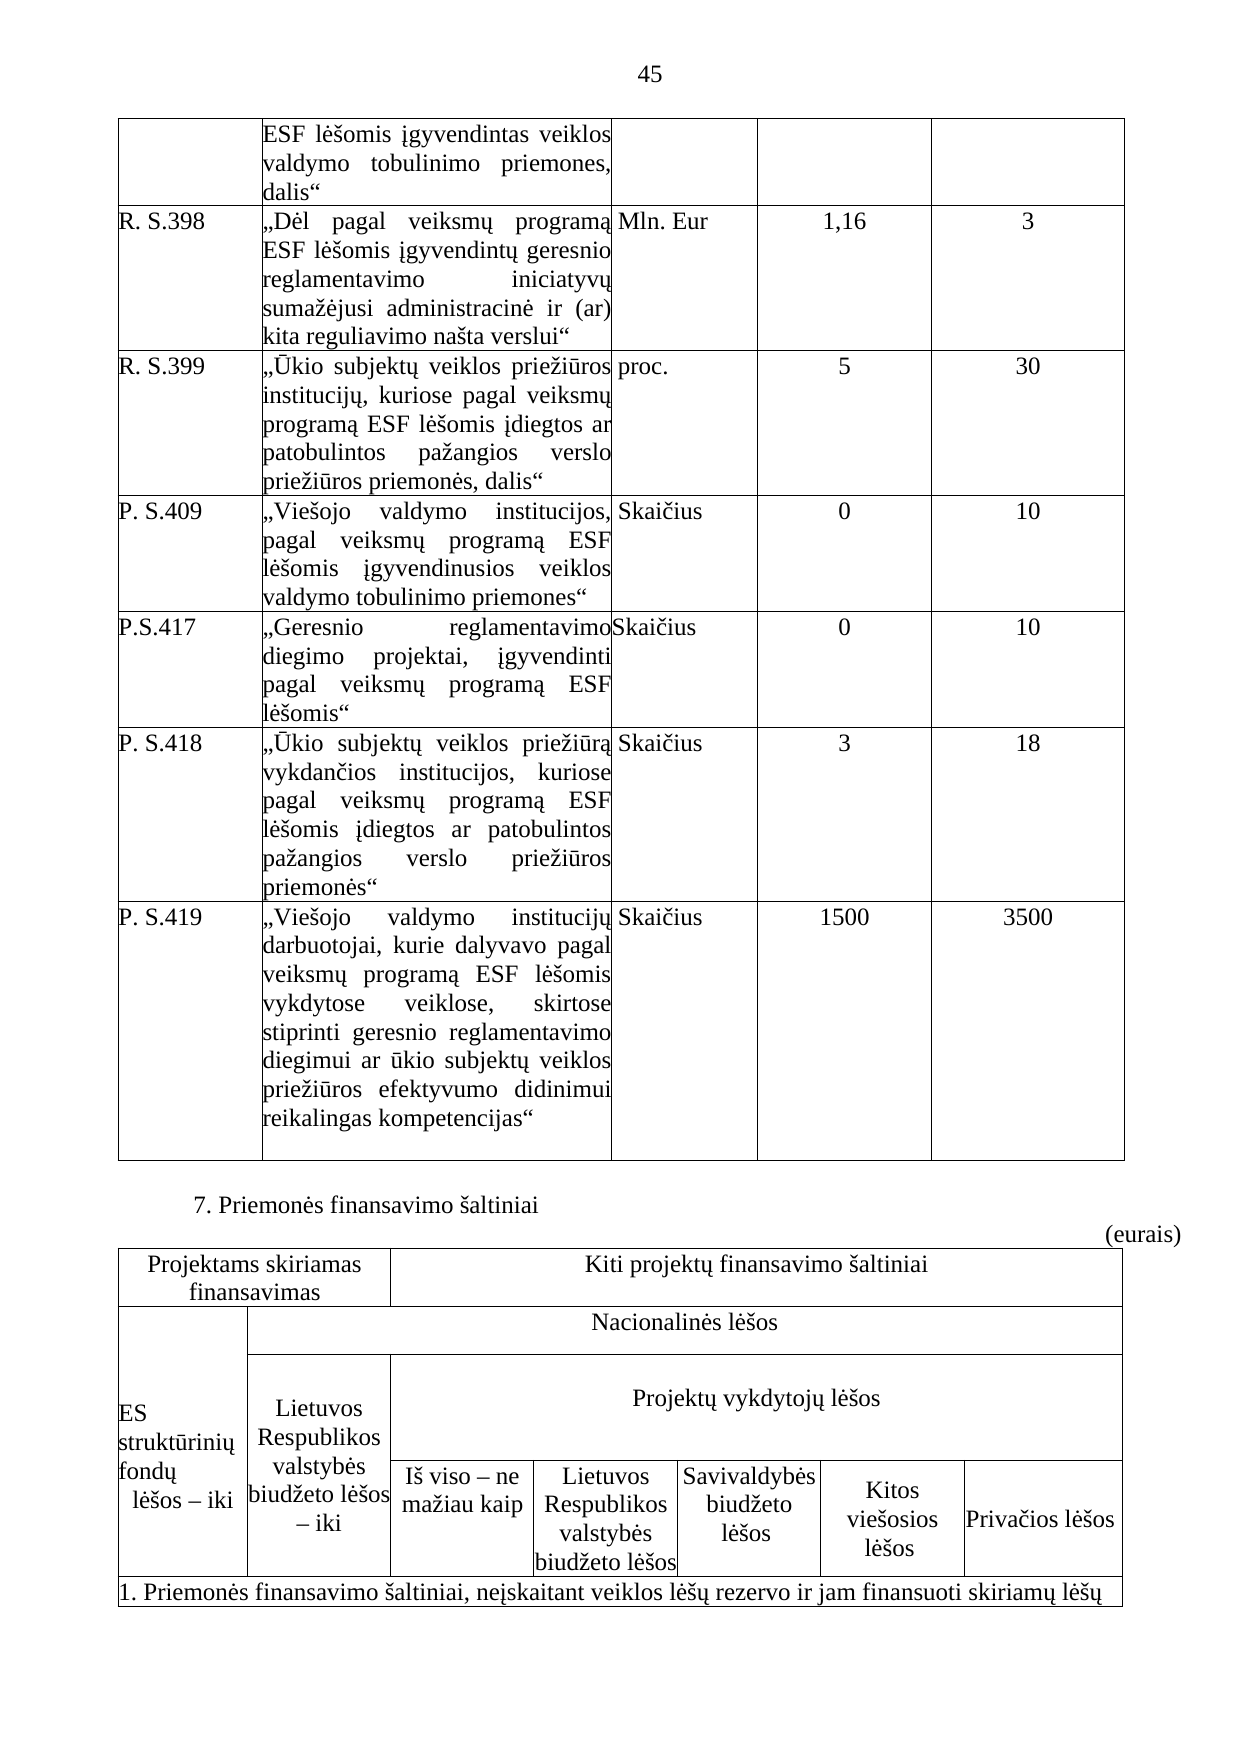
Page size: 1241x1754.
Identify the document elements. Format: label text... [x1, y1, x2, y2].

table_cell Projektų vykdytojų lėšos [391, 1355, 1122, 1460]
table_cell Skaičius [612, 902, 757, 1160]
table_cell „Ūkio subjektų veiklos priežiūrą vykdančios institucijos, kuriose pagal veiksmų programą ESF lėšomis įdiegtos ar patobulintos pažangios verslo priežiūros priemonės“ [263, 728, 611, 901]
table_cell P. S.409 [119, 496, 262, 611]
table_cell Mln. Eur [612, 206, 757, 350]
table_cell R. S.399 [119, 351, 262, 495]
table_cell 1. Priemonės finansavimo šaltiniai, neįskaitant veiklos lėšų rezervo ir jam finansuoti skiriamų lėšų [119, 1577, 1122, 1606]
table_cell „Dėl pagal veiksmų programą ESF lėšomis įgyvendintų geresnio reglamentavimo iniciatyvų sumažėjusi administracinė ir (ar) kita reguliavimo našta verslui“ [263, 206, 611, 350]
table_cell Privačios lėšos [965, 1461, 1122, 1576]
table_cell [758, 119, 931, 205]
table_cell P. S.419 [119, 902, 262, 1160]
table_cell 1500 [758, 902, 931, 1160]
table_cell 10 [932, 496, 1124, 611]
table_cell 30 [932, 351, 1124, 495]
table_cell Savivaldybės biudžeto lėšos [678, 1461, 820, 1576]
table_cell 0 [758, 612, 931, 727]
table_cell Kitos viešosios lėšos [821, 1461, 964, 1576]
table_header Projektams skiriamas finansavimas [119, 1249, 390, 1306]
table_cell „Ūkio subjektų veiklos priežiūros institucijų, kuriose pagal veiksmų programą ESF lėšomis įdiegtos ar patobulintos pažangios verslo priežiūros priemonės, dalis“ [263, 351, 611, 495]
table_cell 5 [758, 351, 931, 495]
table_cell 0 [758, 496, 931, 611]
table_cell proc. [612, 351, 757, 495]
table_cell R. S.398 [119, 206, 262, 350]
table_cell Skaičius [612, 612, 757, 727]
table_cell 3500 [932, 902, 1124, 1160]
table_cell 3 [758, 728, 931, 901]
text 7. Priemonės finansavimo šaltiniai [118, 1190, 1181, 1219]
table_cell ESF lėšomis įgyvendintas veiklos valdymo tobulinimo priemones, dalis“ [263, 119, 611, 205]
table_cell Nacionalinės lėšos [248, 1307, 1122, 1353]
table_cell 1,16 [758, 206, 931, 350]
table_cell „Geresnio reglamentavimo diegimo projektai, įgyvendinti pagal veiksmų programą ESF lėšomis“ [263, 612, 611, 727]
table_cell Lietuvos Respublikos valstybės biudžeto lėšos [534, 1461, 677, 1576]
table_cell Lietuvos Respublikos valstybės biudžeto lėšos – iki [248, 1355, 390, 1576]
table_cell Skaičius [612, 728, 757, 901]
text (eurais) [118, 1219, 1181, 1248]
table_cell Skaičius [612, 496, 757, 611]
table_cell ES struktūrinių fondų lėšos – iki [119, 1307, 247, 1576]
table_cell 3 [932, 206, 1124, 350]
table_cell [119, 119, 262, 205]
table_cell „Viešojo valdymo institucijos, pagal veiksmų programą ESF lėšomis įgyvendinusios veiklos valdymo tobulinimo priemones“ [263, 496, 611, 611]
table_cell P.S.417 [119, 612, 262, 727]
table_cell Iš viso – ne mažiau kaip [391, 1461, 533, 1576]
table_cell [932, 119, 1124, 205]
table_cell 10 [932, 612, 1124, 727]
table_cell P. S.418 [119, 728, 262, 901]
table_header Kiti projektų finansavimo šaltiniai [391, 1249, 1122, 1306]
table_cell 18 [932, 728, 1124, 901]
table_cell „Viešojo valdymo institucijų darbuotojai, kurie dalyvavo pagal veiksmų programą ESF lėšomis vykdytose veiklose, skirtose stiprinti geresnio reglamentavimo diegimui ar ūkio subjektų veiklos priežiūros efektyvumo didinimui reikalingas kompetencijas“ [263, 902, 611, 1160]
table_cell [612, 119, 757, 205]
